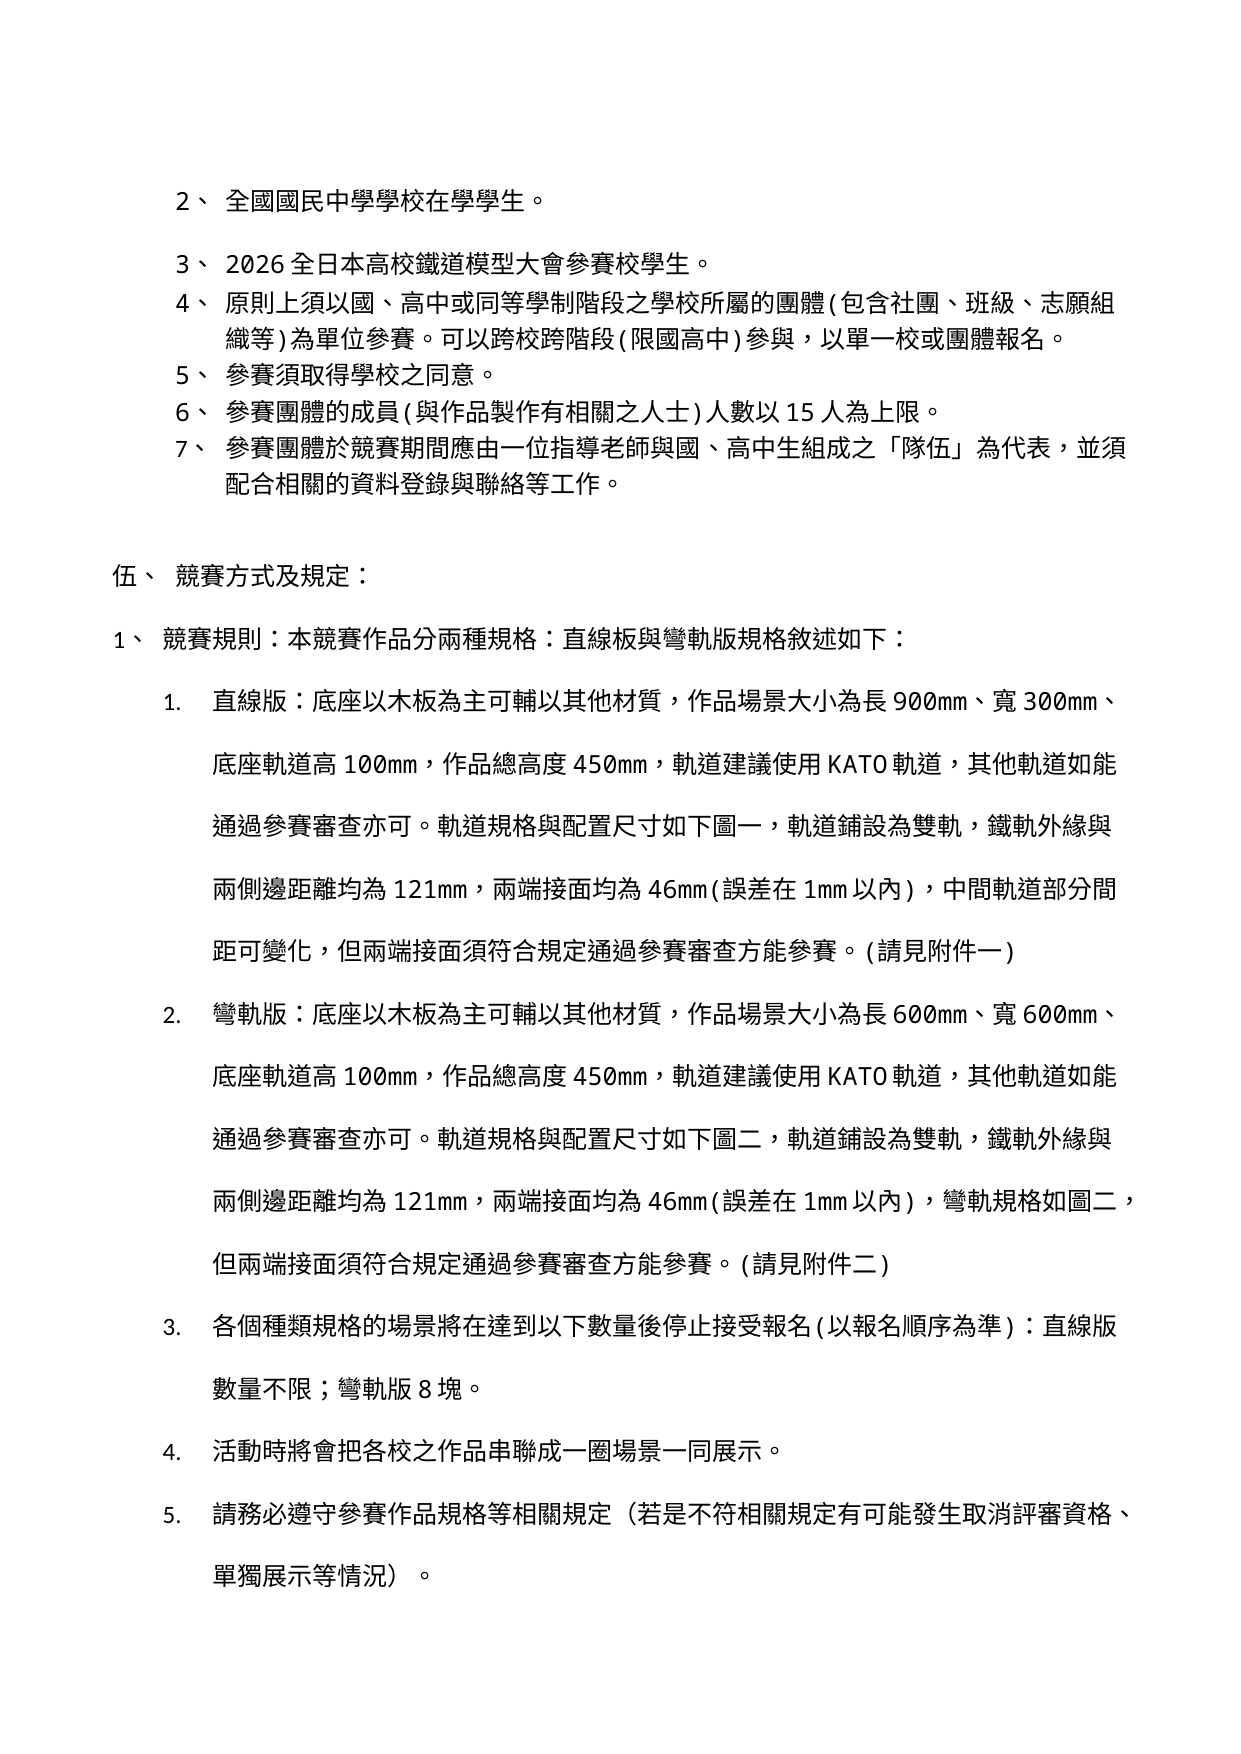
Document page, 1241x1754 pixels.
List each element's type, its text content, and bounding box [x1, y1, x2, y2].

list 請務必遵守參賽作品規格等相關規定（若是不符相關規定有可能發生取消評審資格、單獨展示等情況）。 [162, 1471, 1128, 1596]
list 彎軌版：底座以木板為主可輔以其他材質，作品場景大小為長600mm、寬600mm、底座軌道高100mm，作品總高度450mm，軌道建議使用KATO軌道，其他軌道如能通過參賽審查亦可。軌道規格與配置尺寸如下圖二，軌道鋪設為雙軌，鐵軌外緣與兩側邊距離均為121mm，兩端接面均為46mm(誤差在1mm以內)，彎軌規格如圖二，但兩端接面須符合規定通過參賽審查方能參賽。(請見附件二) [162, 971, 1128, 1283]
list 參賽團體於競賽期間應由一位指導老師與國、高中生組成之「隊伍」為代表，並須配合相關的資料登錄與聯絡等工作。 [175, 428, 1128, 501]
list 全國國民中學學校在學學生。 [175, 158, 1128, 221]
list 參賽團體的成員(與作品製作有相關之人士)人數以15人為上限。 [175, 392, 1128, 428]
list 直線版：底座以木板為主可輔以其他材質，作品場景大小為長900mm、寬300mm、底座軌道高100mm，作品總高度450mm，軌道建議使用KATO軌道，其他軌道如能通過參賽審查亦可。軌道規格與配置尺寸如下圖一，軌道鋪設為雙軌，鐵軌外緣與兩側邊距離均為121mm，兩端接面均為46mm(誤差在1mm以內)，中間軌道部分間距可變化，但兩端接面須符合規定通過參賽審查方能參賽。(請見附件一) [162, 658, 1128, 971]
list 競賽規則：本競賽作品分兩種規格：直線板與彎軌版規格敘述如下： [112, 596, 1128, 658]
list 活動時將會把各校之作品串聯成一圈場景一同展示。 [162, 1408, 1128, 1471]
list 2026全日本高校鐵道模型大會參賽校學生。 [175, 221, 1128, 283]
list 參賽須取得學校之同意。 [175, 356, 1128, 392]
list 原則上須以國、高中或同等學制階段之學校所屬的團體(包含社團、班級、志願組織等)為單位參賽。可以跨校跨階段(限國高中)參與，以單一校或團體報名。 [175, 283, 1128, 356]
list 各個種類規格的場景將在達到以下數量後停止接受報名(以報名順序為準)：直線版數量不限；彎軌版8塊。 [162, 1283, 1128, 1408]
list 競賽方式及規定： [112, 533, 1128, 596]
